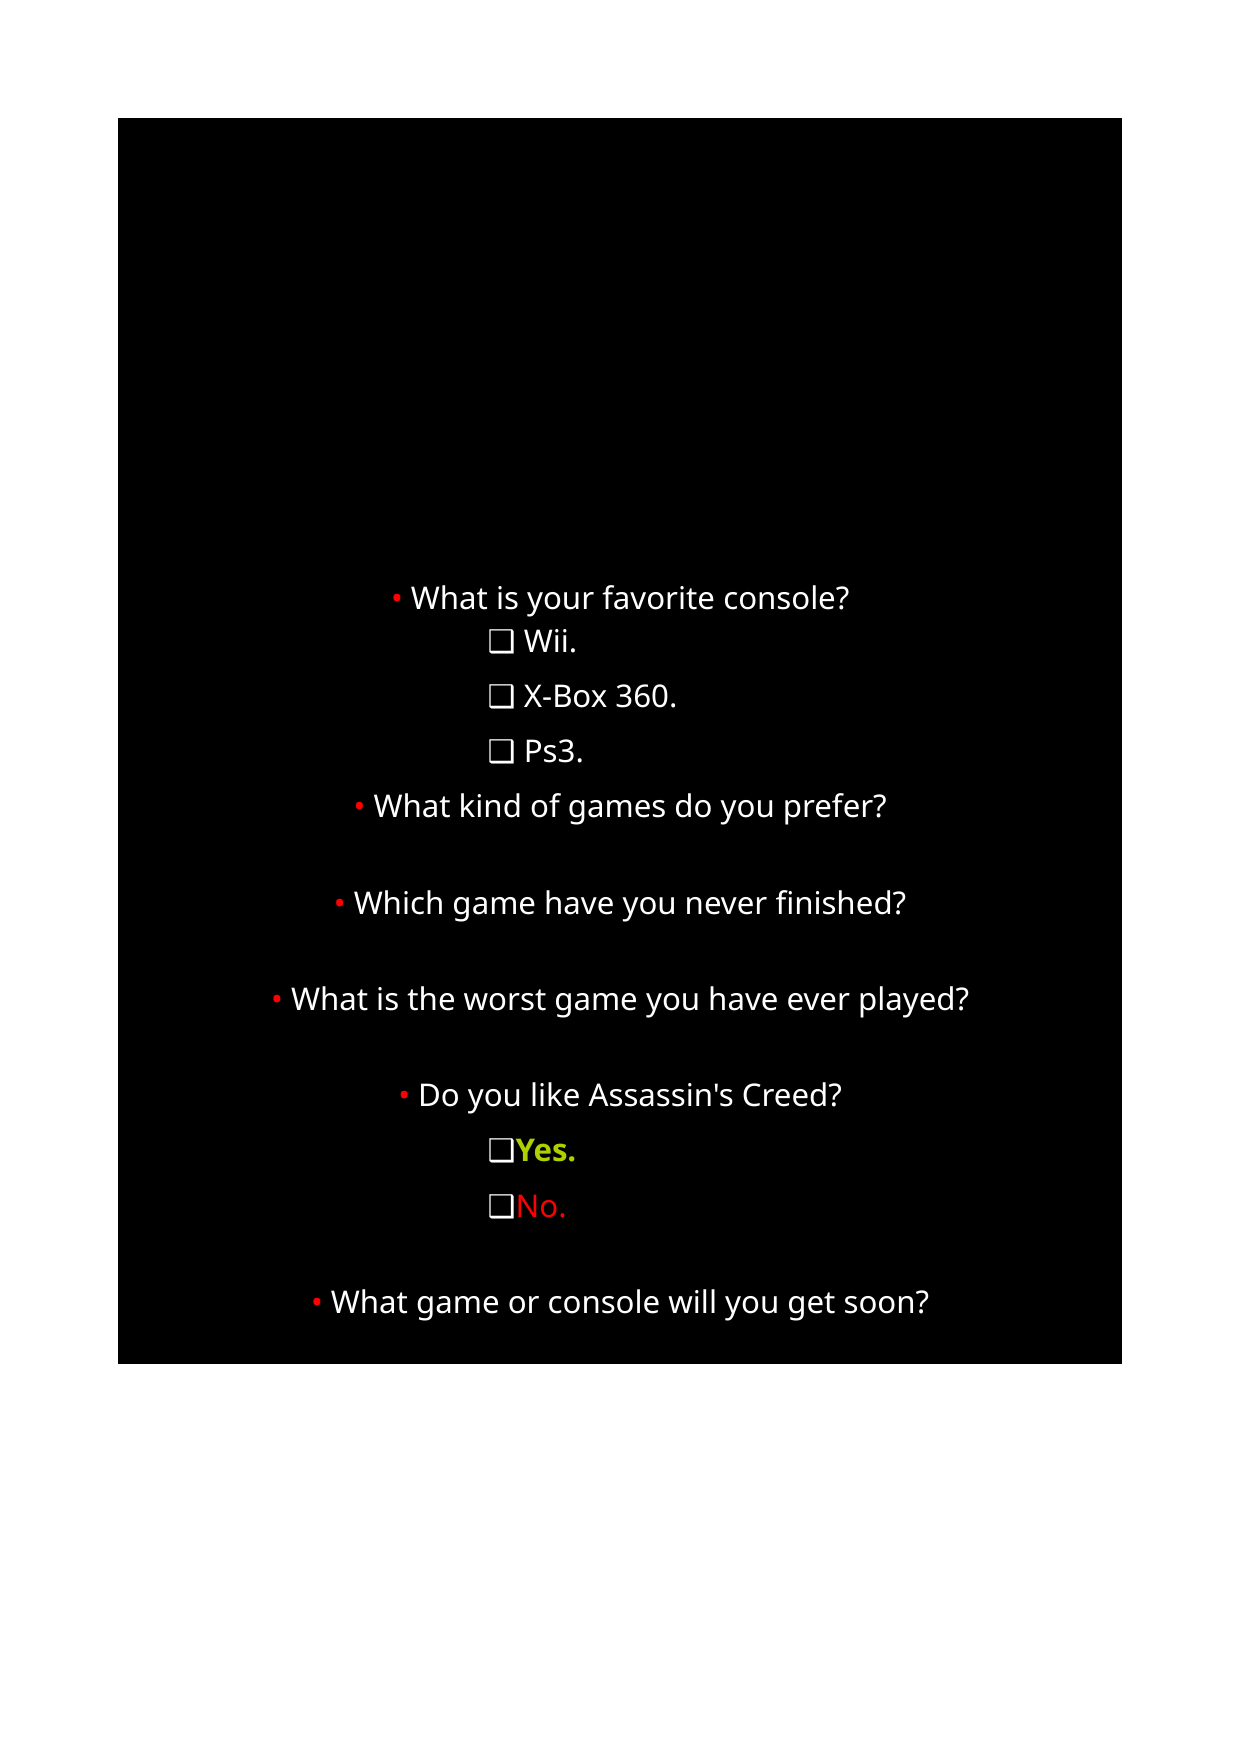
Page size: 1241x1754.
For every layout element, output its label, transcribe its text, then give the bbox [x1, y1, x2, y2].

text • Do you like Assassin's Creed? [118, 1073, 1122, 1116]
text • Which game have you never finished? [118, 881, 1122, 923]
text ❑No. [118, 1183, 1122, 1226]
text ❑ X-Box 360. [118, 674, 1122, 717]
text ❑Yes. [118, 1128, 1122, 1171]
text • What is your favorite console? [118, 576, 1122, 619]
text • What is the worst game you have ever played? [118, 977, 1122, 1019]
text ❑ Wii. [118, 619, 1122, 662]
text • What kind of games do you prefer? [118, 784, 1122, 827]
text • What game or console will you get soon? [118, 1280, 1122, 1322]
text ❑ Ps3. [118, 729, 1122, 772]
